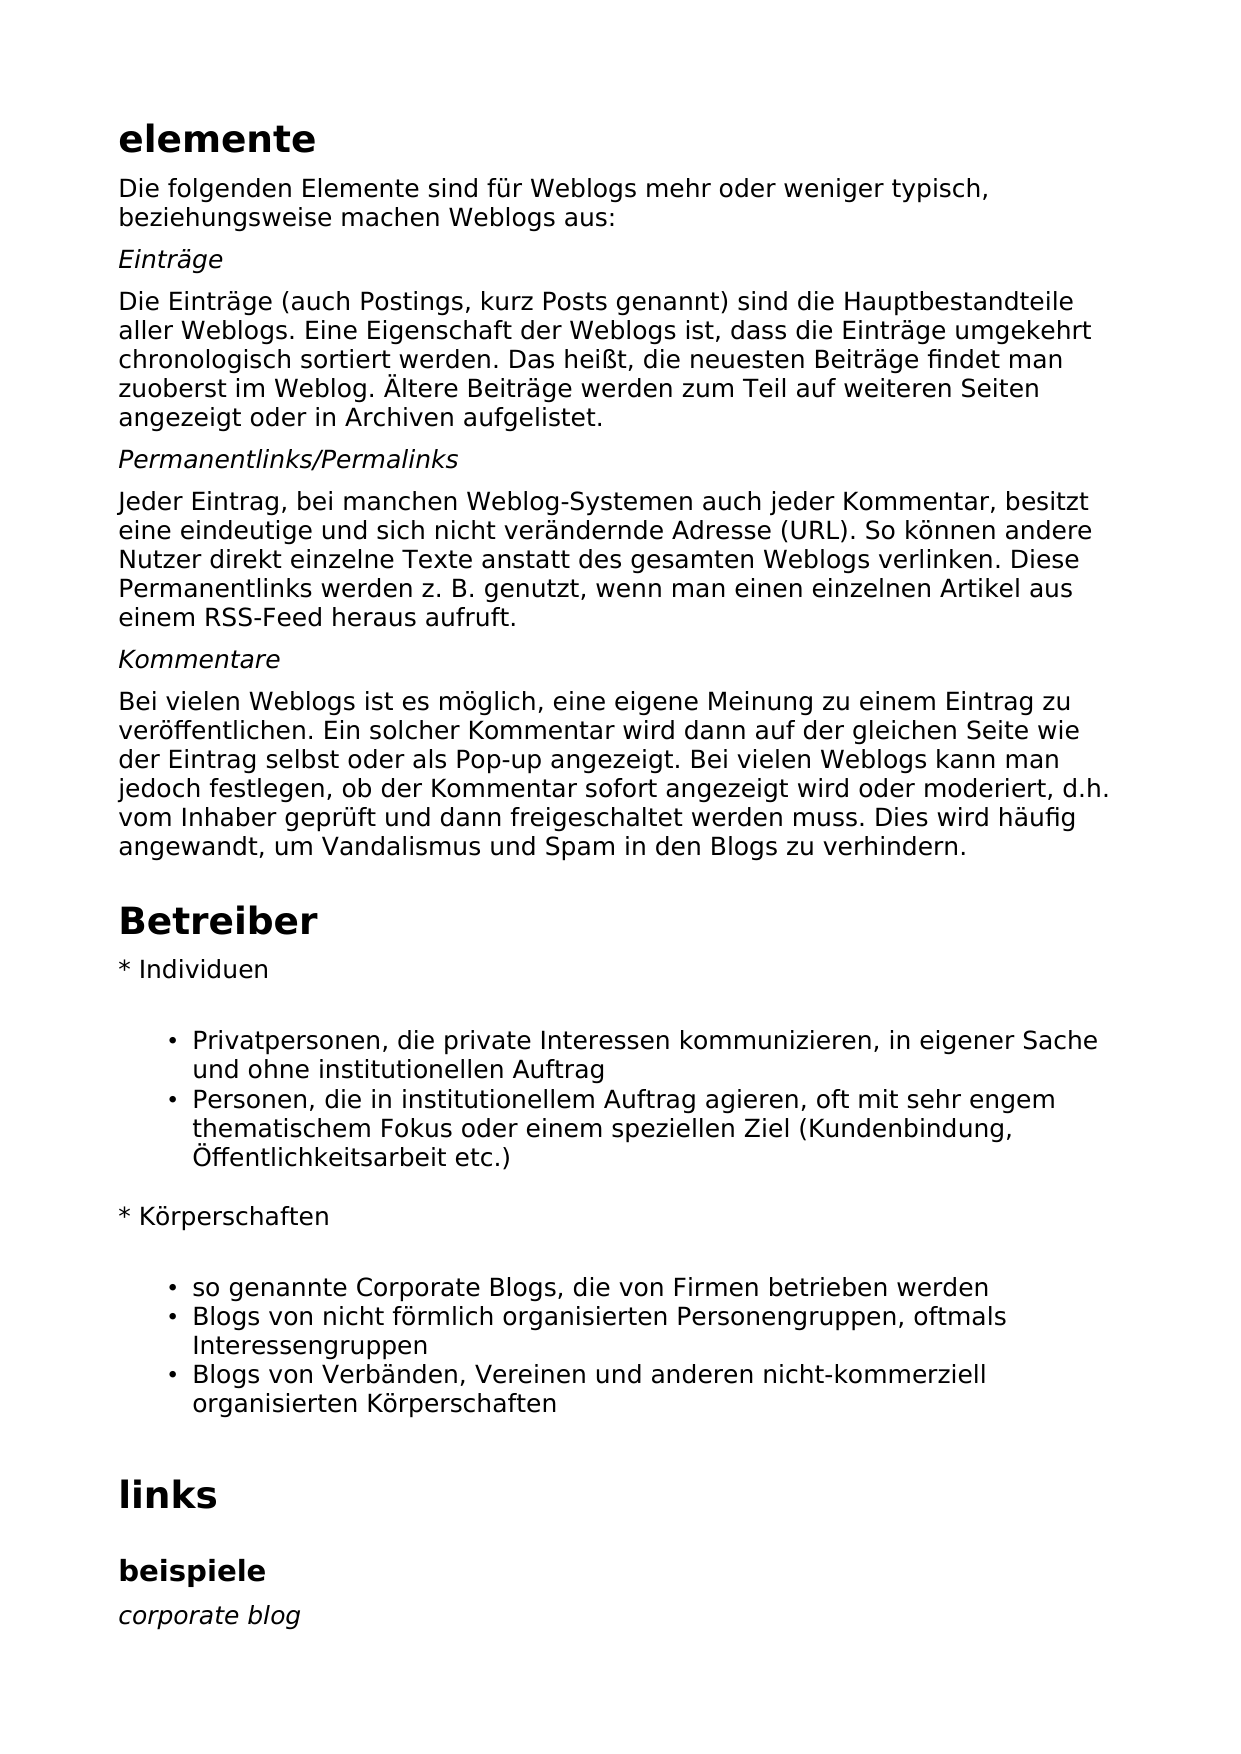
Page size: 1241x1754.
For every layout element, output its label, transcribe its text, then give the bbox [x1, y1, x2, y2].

subtitle Betreiber [118, 899, 1122, 943]
list Blogs von nicht förmlich organisierten Personengruppen, oftmals Interessengruppen [177, 1302, 1122, 1361]
subtitle elemente [118, 118, 1122, 162]
text Die Einträge (auch Postings, kurz Posts genannt) sind die Hauptbestandteile aller Weblogs. Eine Eigenschaft der Weblogs ist, dass die Einträge umgekehrt chronologisch sortiert werden. Das heißt, die neuesten Beiträge findet man zuoberst im Weblog. Ältere Beiträge werden zum Teil auf weiteren Seiten angezeigt oder in Archiven aufgelistet. [118, 287, 1122, 433]
text corporate blog [118, 1601, 1122, 1630]
text Bei vielen Weblogs ist es möglich, eine eigene Meinung zu einem Eintrag zu veröffentlichen. Ein solcher Kommentar wird dann auf der gleichen Seite wie der Eintrag selbst oder als Pop-up angezeigt. Bei vielen Weblogs kann man jedoch festlegen, ob der Kommentar sofort angezeigt wird oder moderiert, d.h. vom Inhaber geprüft und dann freigeschaltet werden muss. Dies wird häufig angewandt, um Vandalismus und Spam in den Blogs zu verhindern. [118, 687, 1122, 862]
text Permanentlinks/Permalinks [118, 445, 1122, 474]
list Personen, die in institutionellem Auftrag agieren, oft mit sehr engem thematischem Fokus oder einem speziellen Ziel (Kundenbindung, Öffentlichkeitsarbeit etc.) [177, 1085, 1122, 1172]
text * Körperschaften [118, 1202, 1122, 1231]
text * Individuen [118, 955, 1122, 984]
text Einträge [118, 245, 1122, 274]
list Privatpersonen, die private Interessen kommunizieren, in eigener Sache und ohne institutionellen Auftrag [177, 1027, 1122, 1085]
subtitle beispiele [118, 1554, 1122, 1588]
subtitle links [118, 1473, 1122, 1517]
text Die folgenden Elemente sind für Weblogs mehr oder weniger typisch, beziehungsweise machen Weblogs aus: [118, 174, 1122, 233]
list so genannte Corporate Blogs, die von Firmen betrieben werden [177, 1273, 1122, 1302]
text Jeder Eintrag, bei manchen Weblog-Systemen auch jeder Kommentar, besitzt eine eindeutige und sich nicht verändernde Adresse (URL). So können andere Nutzer direkt einzelne Texte anstatt des gesamten Weblogs verlinken. Diese Permanentlinks werden z. B. genutzt, wenn man einen einzelnen Artikel aus einem RSS-Feed heraus aufruft. [118, 487, 1122, 633]
text Kommentare [118, 645, 1122, 674]
list Blogs von Verbänden, Vereinen und anderen nicht-kommerziell organisierten Körperschaften [177, 1361, 1122, 1419]
